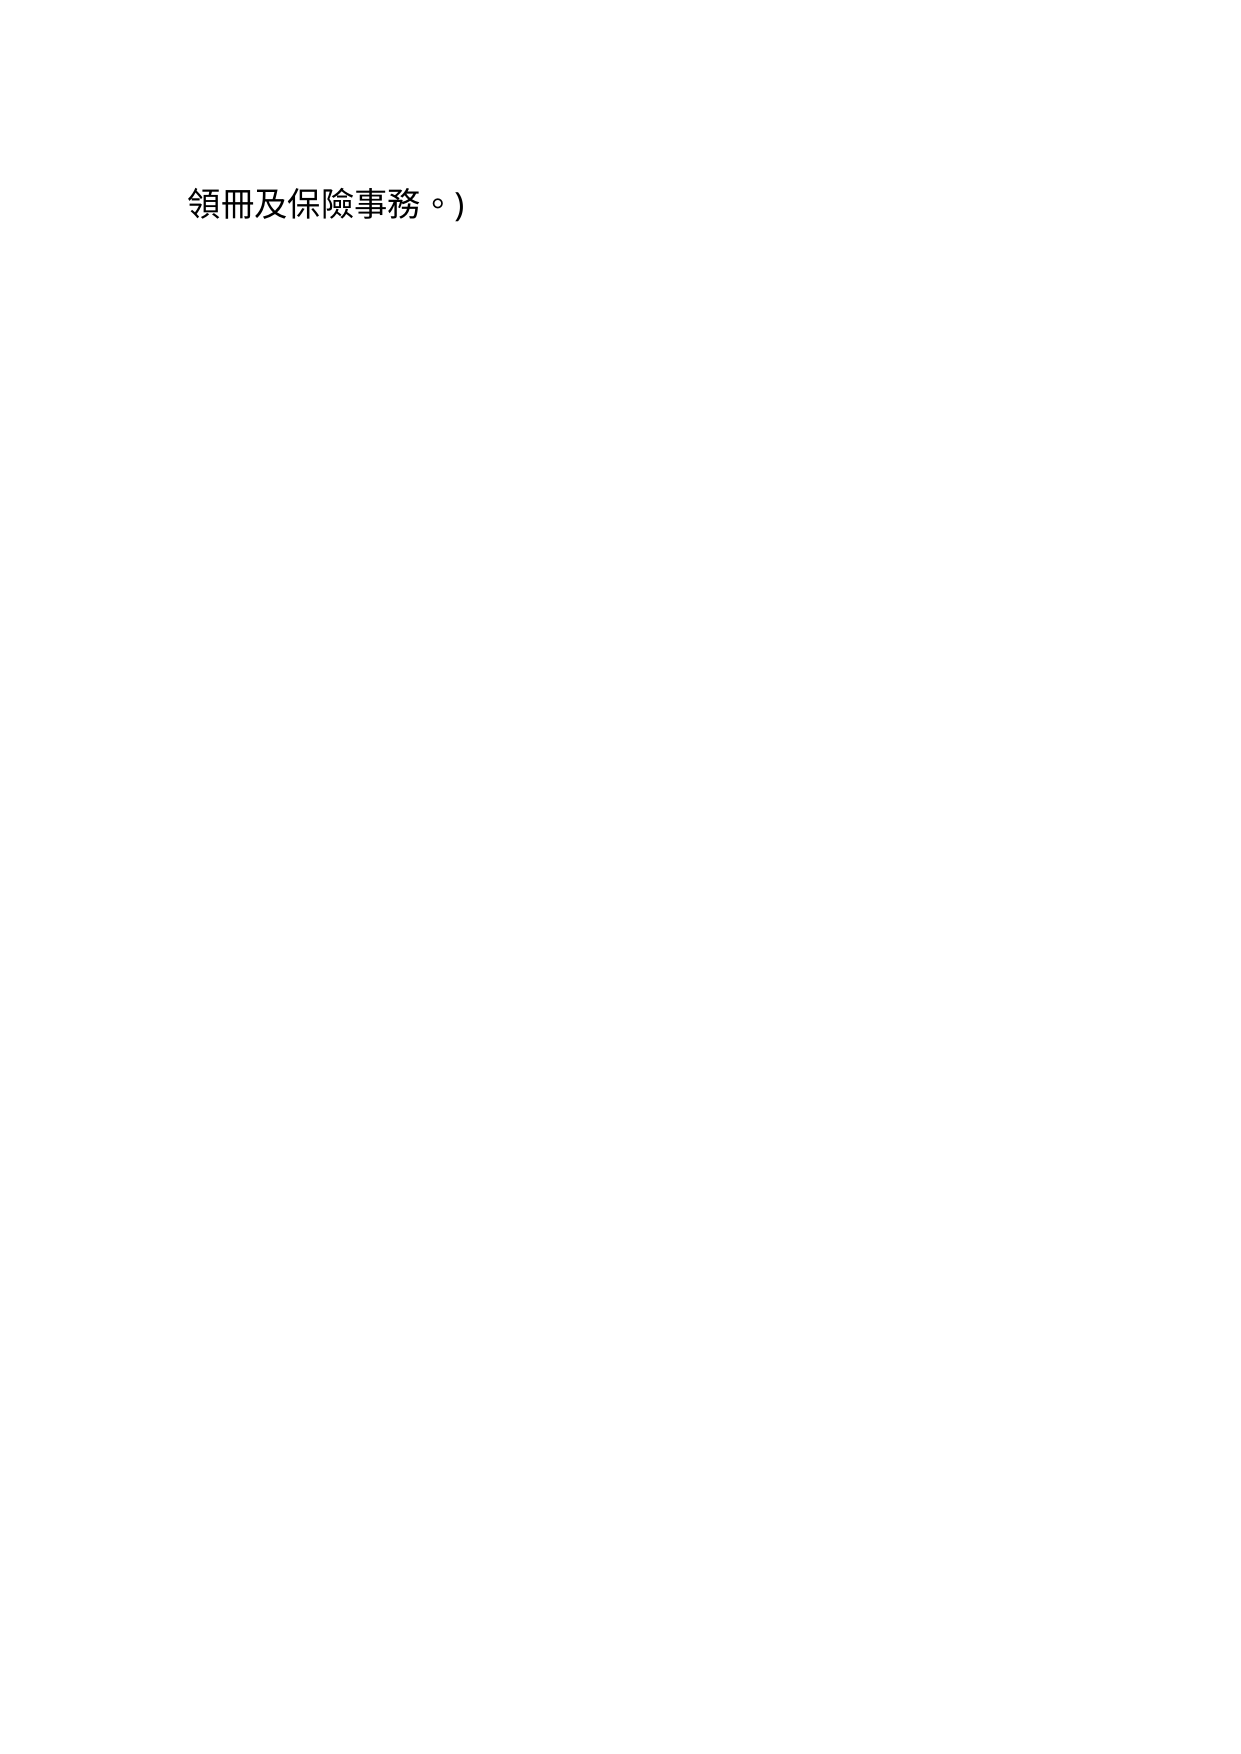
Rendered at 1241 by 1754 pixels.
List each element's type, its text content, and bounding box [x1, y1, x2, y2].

text 領冊及保險事務。) [187, 164, 1053, 239]
